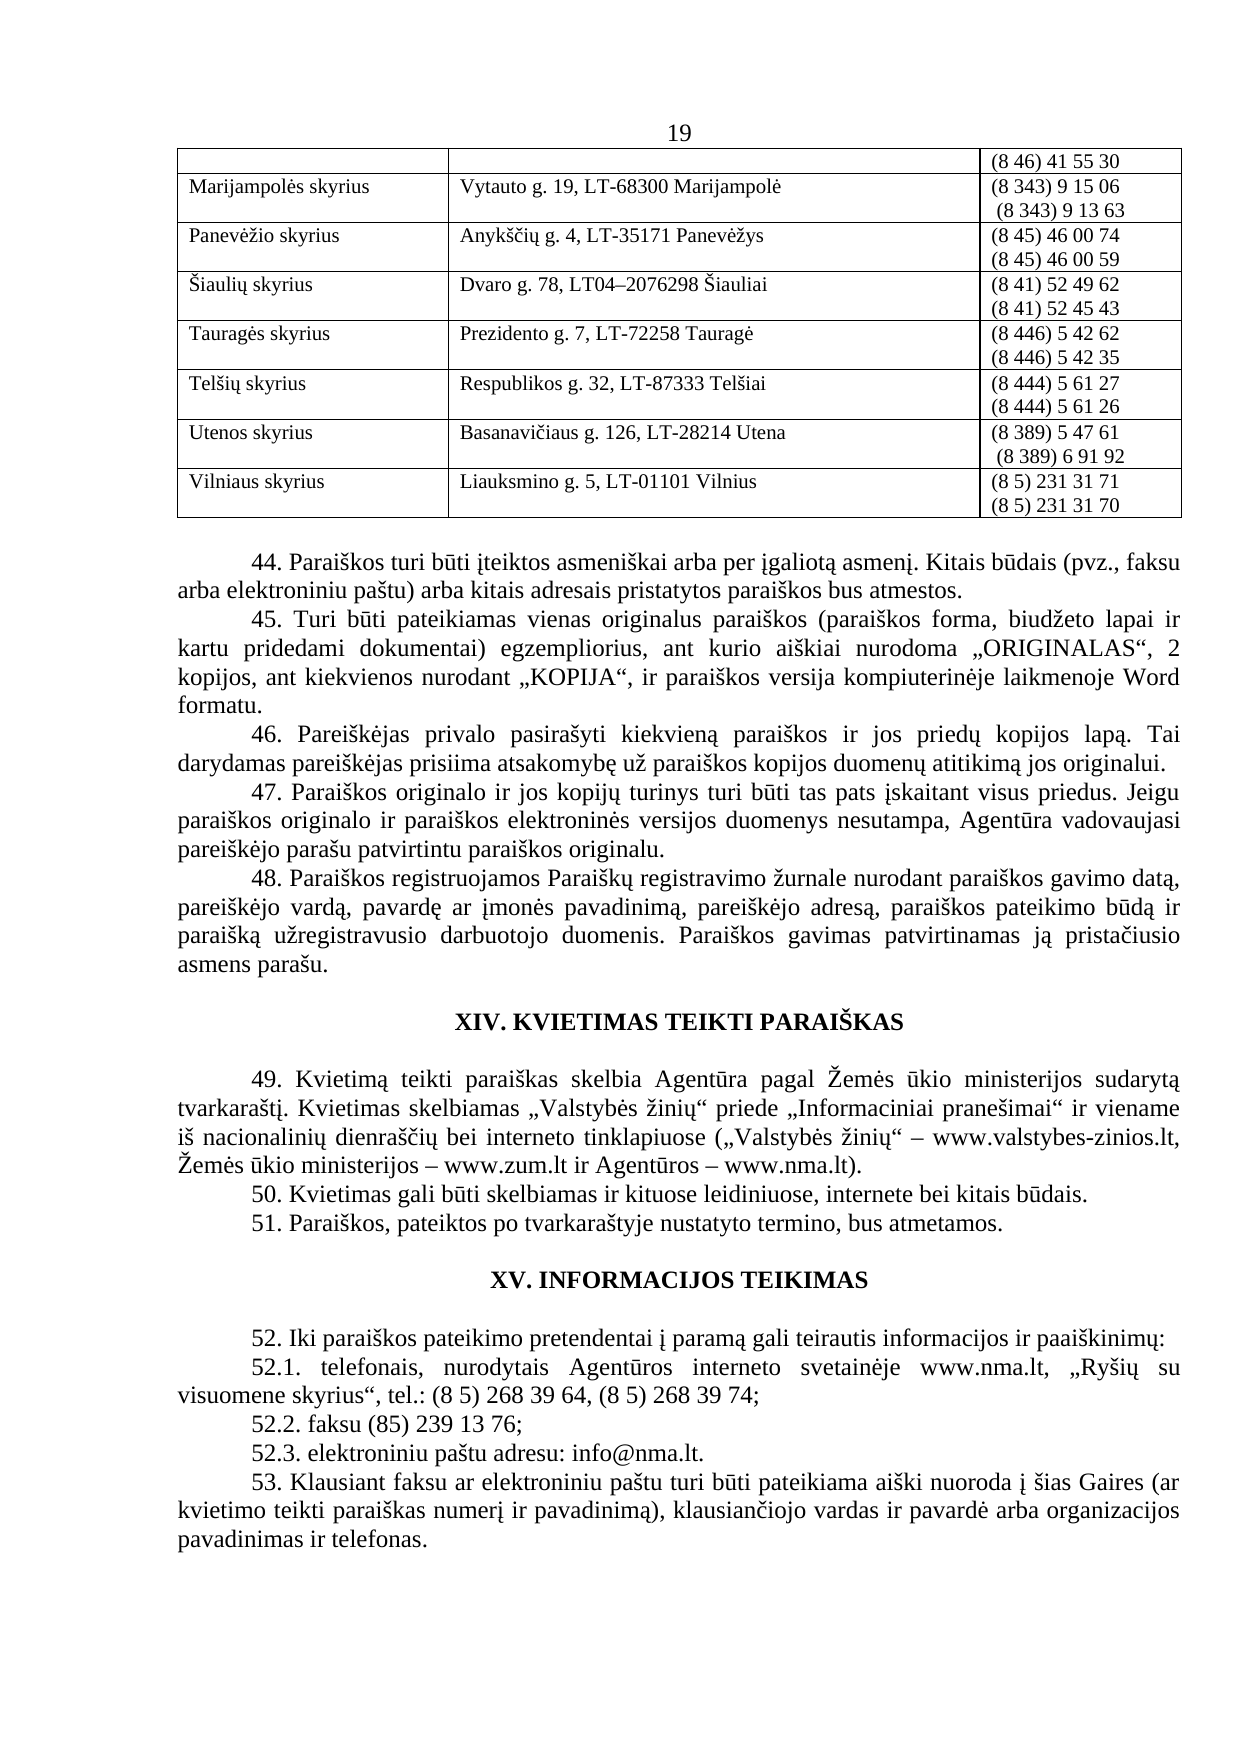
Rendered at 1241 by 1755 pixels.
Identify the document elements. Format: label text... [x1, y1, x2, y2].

table_cell [449, 149, 979, 173]
table_cell Anykščių g. 4, LT-35171 Panevėžys [449, 223, 979, 271]
text 44. Paraiškos turi būti įteiktos asmeniškai arba per įgaliotą asmenį. Kitais būdais (pvz., faksu arba elektroniniu paštu) arba kitais adresais pristatytos paraiškos bus atmestos. [177, 547, 1181, 604]
table_cell (8 446) 5 42 62 (8 446) 5 42 35 [981, 321, 1181, 369]
table_cell (8 46) 41 55 30 [981, 149, 1181, 173]
table_cell Šiaulių skyrius [178, 272, 448, 320]
text 50. Kvietimas gali būti skelbiamas ir kituose leidiniuose, internete bei kitais būdais. [177, 1179, 1181, 1208]
text 48. Paraiškos registruojamos Paraiškų registravimo žurnale nurodant paraiškos gavimo datą, pareiškėjo vardą, pavardę ar įmonės pavadinimą, pareiškėjo adresą, paraiškos pateikimo būdą ir paraišką užregistravusio darbuotojo duomenis. Paraiškos gavimas patvirtinamas ją pristačiusio asmens parašu. [177, 863, 1181, 978]
table_cell (8 41) 52 49 62 (8 41) 52 45 43 [981, 272, 1181, 320]
table_cell Telšių skyrius [178, 370, 448, 418]
table_cell Vilniaus skyrius [178, 469, 448, 517]
table_cell Utenos skyrius [178, 420, 448, 468]
table_cell Tauragės skyrius [178, 321, 448, 369]
text 53. Klausiant faksu ar elektroniniu paštu turi būti pateikiama aiški nuoroda į šias Gaires (ar kvietimo teikti paraiškas numerį ir pavadinimą), klausiančiojo vardas ir pavardė arba organizacijos pavadinimas ir telefonas. [177, 1467, 1181, 1553]
text 52.3. elektroniniu paštu adresu: info@nma.lt. [177, 1438, 1181, 1467]
table_cell Marijampolės skyrius [178, 174, 448, 222]
table_cell Basanavičiaus g. 126, LT-28214 Utena [449, 420, 979, 468]
table_cell (8 45) 46 00 74 (8 45) 46 00 59 [981, 223, 1181, 271]
table_cell (8 389) 5 47 61 (8 389) 6 91 92 [981, 420, 1181, 468]
table_cell Panevėžio skyrius [178, 223, 448, 271]
table_cell Liauksmino g. 5, LT-01101 Vilnius [449, 469, 979, 517]
table_cell Dvaro g. 78, LT04–2076298 Šiauliai [449, 272, 979, 320]
table_cell (8 5) 231 31 71 (8 5) 231 31 70 [981, 469, 1181, 517]
text 52.2. faksu (85) 239 13 76; [177, 1409, 1181, 1438]
text 52.1. telefonais, nurodytais Agentūros interneto svetainėje www.nma.lt, „Ryšių su visuomene skyrius“, tel.: (8 5) 268 39 64, (8 5) 268 39 74; [177, 1352, 1181, 1409]
text 51. Paraiškos, pateiktos po tvarkaraštyje nustatyto termino, bus atmetamos. [177, 1208, 1181, 1237]
text XIV. KVIETIMAS TEIKTI PARAIŠKAS [177, 1007, 1181, 1035]
text 45. Turi būti pateikiamas vienas originalus paraiškos (paraiškos forma, biudžeto lapai ir kartu pridedami dokumentai) egzempliorius, ant kurio aiškiai nurodoma „ORIGINALAS“, 2 kopijos, ant kiekvienos nurodant „KOPIJA“, ir paraiškos versija kompiuterinėje laikmenoje Word formatu. [177, 604, 1181, 719]
text 46. Pareiškėjas privalo pasirašyti kiekvieną paraiškos ir jos priedų kopijos lapą. Tai darydamas pareiškėjas prisiima atsakomybę už paraiškos kopijos duomenų atitikimą jos originalui. [177, 719, 1181, 777]
text 52. Iki paraiškos pateikimo pretendentai į paramą gali teirautis informacijos ir paaiškinimų: [177, 1323, 1181, 1352]
table_cell (8 444) 5 61 27 (8 444) 5 61 26 [981, 370, 1181, 418]
text 49. Kvietimą teikti paraiškas skelbia Agentūra pagal Žemės ūkio ministerijos sudarytą tvarkaraštį. Kvietimas skelbiamas „Valstybės žinių“ priede „Informaciniai pranešimai“ ir viename iš nacionalinių dienraščių bei interneto tinklapiuose („Valstybės žinių“ – www.valstybes-zinios.lt, Žemės ūkio ministerijos – www.zum.lt ir Agentūros – www.nma.lt). [177, 1064, 1181, 1179]
table_cell Vytauto g. 19, LT-68300 Marijampolė [449, 174, 979, 222]
table_cell Respublikos g. 32, LT-87333 Telšiai [449, 370, 979, 418]
table_cell (8 343) 9 15 06 (8 343) 9 13 63 [981, 174, 1181, 222]
text 47. Paraiškos originalo ir jos kopijų turinys turi būti tas pats įskaitant visus priedus. Jeigu paraiškos originalo ir paraiškos elektroninės versijos duomenys nesutampa, Agentūra vadovaujasi pareiškėjo parašu patvirtintu paraiškos originalu. [177, 777, 1181, 863]
text XV. INFORMACIJOS TEIKIMAS [177, 1265, 1181, 1294]
table_cell Prezidento g. 7, LT-72258 Tauragė [449, 321, 979, 369]
table_cell [178, 149, 448, 173]
